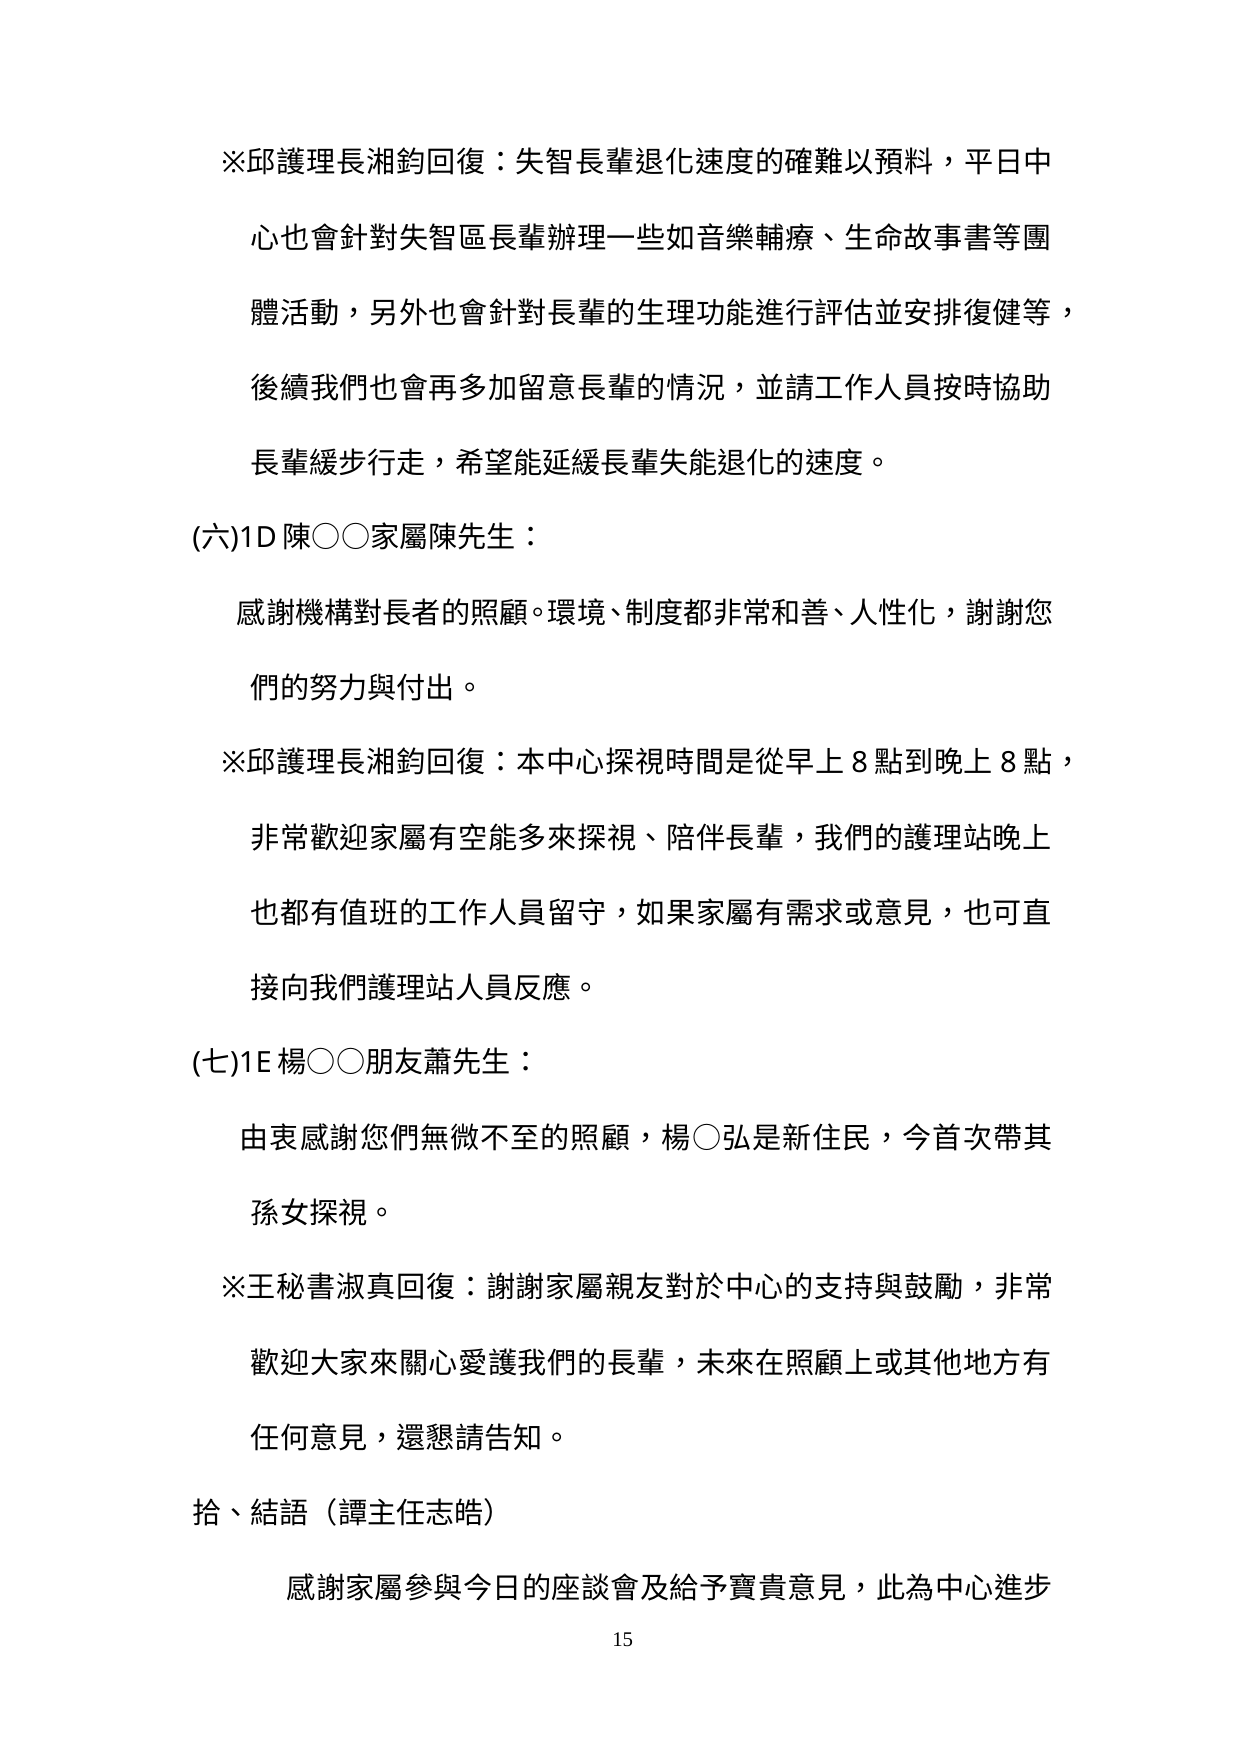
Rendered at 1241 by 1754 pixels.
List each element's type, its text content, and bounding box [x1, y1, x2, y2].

text ※邱護理長湘鈞回復：失智長輩退化速度的確難以預料，平日中心也會針對失智區長輩辦理一些如音樂輔療、生命故事書等團體活動，另外也會針對長輩的生理功能進行評估並安排復健等，後續我們也會再多加留意長輩的情況，並請工作人員按時協助長輩緩步行走，希望能延緩長輩失能退化的速度。 [221, 123, 1053, 498]
text 感謝家屬參與今日的座談會及給予寶貴意見，此為中心進步 [254, 1548, 1053, 1623]
text 由衷感謝您們無微不至的照顧，楊○弘是新住民，今首次帶其孫女探視。 [221, 1098, 1053, 1248]
text (六)1D陳○○家屬陳先生： [192, 498, 1053, 573]
text 感謝機構對長者的照顧。環境、制度都非常和善、人性化，謝謝您們的努力與付出。 [221, 573, 1053, 723]
text ※邱護理長湘鈞回復：本中心探視時間是從早上8點到晚上8點，非常歡迎家屬有空能多來探視、陪伴長輩，我們的護理站晚上也都有值班的工作人員留守，如果家屬有需求或意見，也可直接向我們護理站人員反應。 [221, 723, 1053, 1023]
text (七)1E楊○○朋友蕭先生： [192, 1023, 1053, 1098]
text 拾、結語（譚主任志皓） [192, 1473, 1053, 1548]
text ※王秘書淑真回復：謝謝家屬親友對於中心的支持與鼓勵，非常歡迎大家來關心愛護我們的長輩，未來在照顧上或其他地方有任何意見，還懇請告知。 [221, 1248, 1053, 1473]
